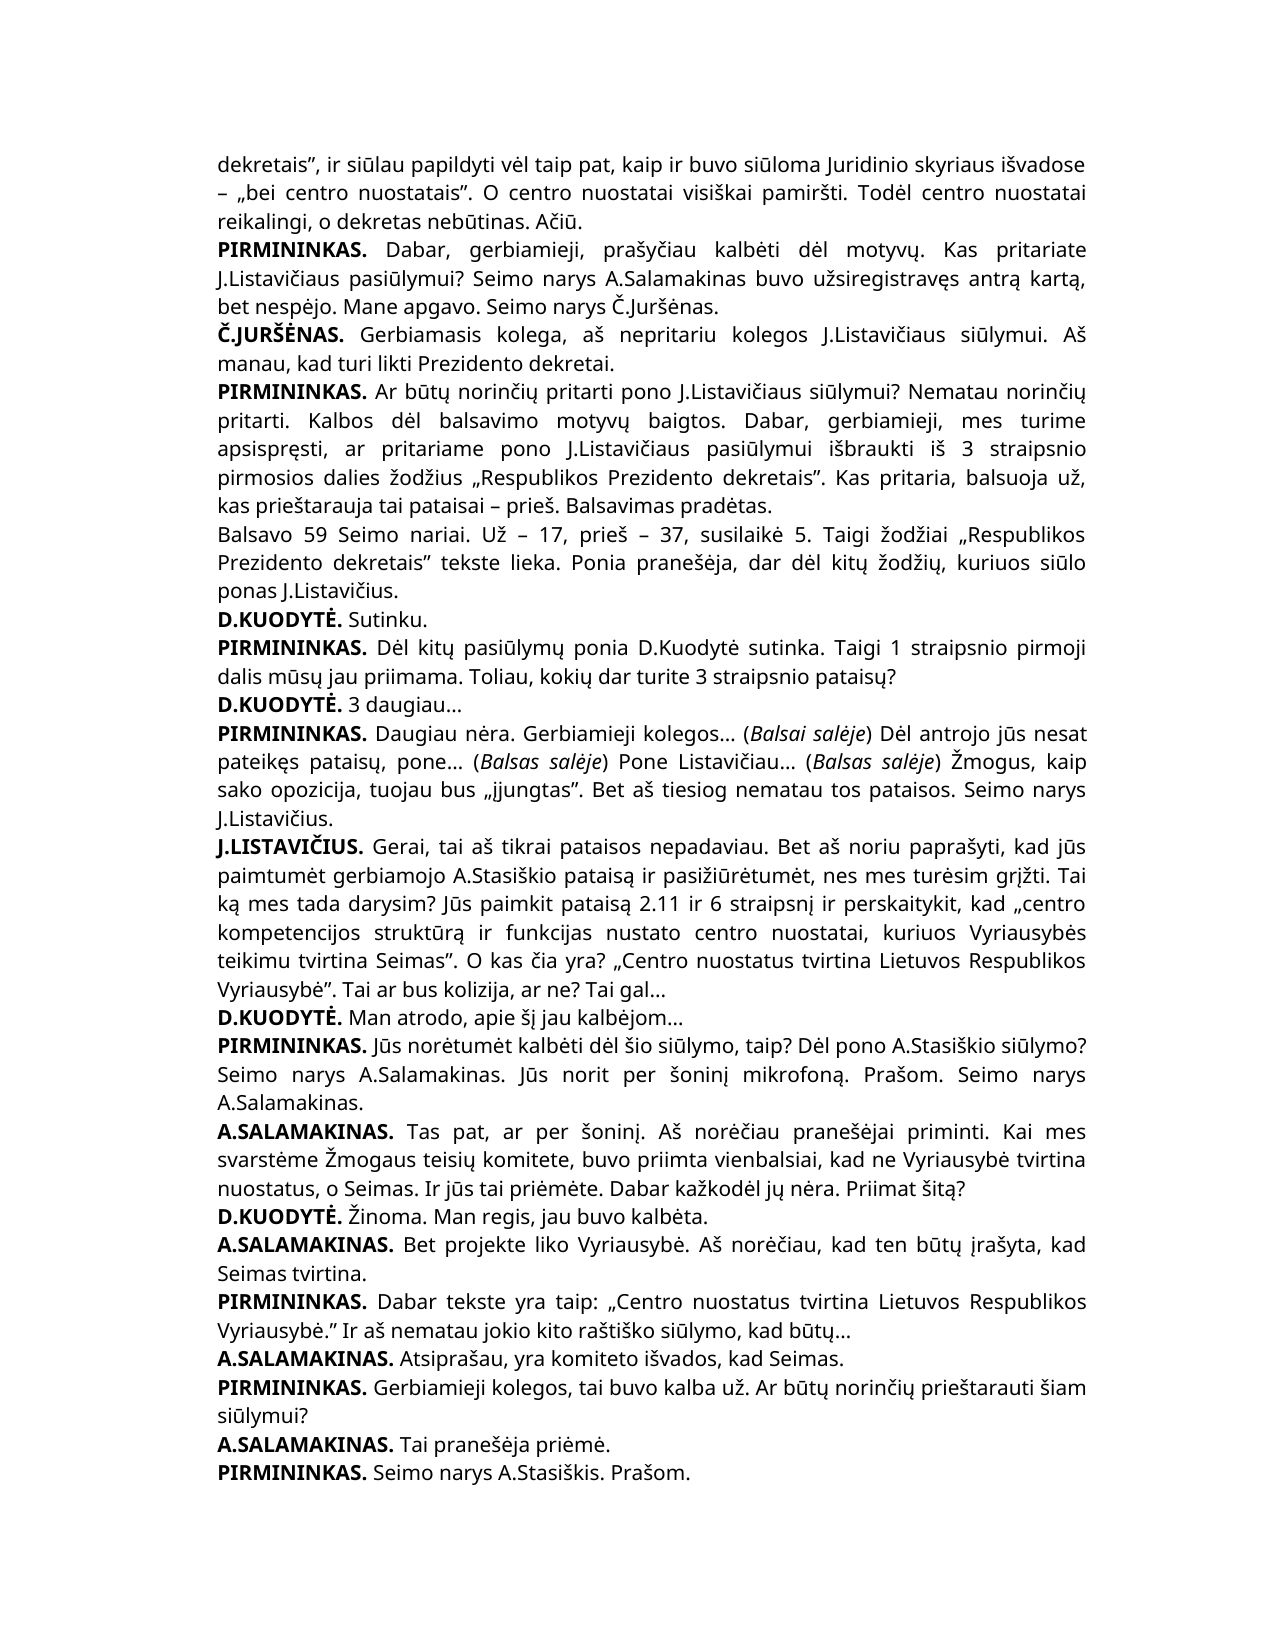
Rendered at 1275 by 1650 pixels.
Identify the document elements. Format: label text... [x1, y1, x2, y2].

text A.SALAMAKINAS. Tai pranešėja priėmė. [217, 1430, 1087, 1458]
text PIRMININKAS. Dabar tekste yra taip: „Centro nuostatus tvirtina Lietuvos Respublikos Vyriausybė.” Ir aš nematau jokio kito raštiško siūlymo, kad būtų… [217, 1287, 1087, 1344]
text PIRMININKAS. Dabar, gerbiamieji, prašyčiau kalbėti dėl motyvų. Kas pritariate J.Listavičiaus pasiūlymui? Seimo narys A.Salamakinas buvo užsiregistravęs antrą kartą, bet nespėjo. Mane apgavo. Seimo narys Č.Juršėnas. [217, 235, 1087, 321]
text J.LISTAVIČIUS. Gerai, tai aš tikrai pataisos nepadaviau. Bet aš noriu paprašyti, kad jūs paimtumėt gerbiamojo A.Stasiškio pataisą ir pasižiūrėtumėt, nes mes turėsim grįžti. Tai ką mes tada darysim? Jūs paimkit pataisą 2.11 ir 6 straipsnį ir perskaitykit, kad „centro kompetencijos struktūrą ir funkcijas nustato centro nuostatai, kuriuos Vyriausybės teikimu tvirtina Seimas”. O kas čia yra? „Centro nuostatus tvirtina Lietuvos Respublikos Vyriausybė”. Tai ar bus kolizija, ar ne? Tai gal... [217, 832, 1087, 1003]
text PIRMININKAS. Seimo narys A.Stasiškis. Prašom. [217, 1458, 1087, 1487]
text PIRMININKAS. Dėl kitų pasiūlymų ponia D.Kuodytė sutinka. Taigi 1 straipsnio pirmoji dalis mūsų jau priimama. Toliau, kokių dar turite 3 straipsnio pataisų? [217, 633, 1087, 690]
text D.KUODYTĖ. Sutinku. [217, 605, 1087, 633]
text PIRMININKAS. Ar būtų norinčių pritarti pono J.Listavičiaus siūlymui? Nematau norinčių pritarti. Kalbos dėl balsavimo motyvų baigtos. Dabar, gerbiamieji, mes turime apsispręsti, ar pritariame pono J.Listavičiaus pasiūlymui išbraukti iš 3 straipsnio pirmosios dalies žodžius „Respublikos Prezidento dekretais”. Kas pritaria, balsuoja už, kas prieštarauja tai pataisai – prieš. Balsavimas pradėtas. [217, 377, 1087, 520]
text A.SALAMAKINAS. Tas pat, ar per šoninį. Aš norėčiau pranešėjai priminti. Kai mes svarstėme Žmogaus teisių komitete, buvo priimta vienbalsiai, kad ne Vyriausybė tvirtina nuostatus, o Seimas. Ir jūs tai priėmėte. Dabar kažkodėl jų nėra. Priimat šitą? [217, 1117, 1087, 1202]
text dekretais”, ir siūlau papildyti vėl taip pat, kaip ir buvo siūloma Juridinio skyriaus išvadose – „bei centro nuostatais”. O centro nuostatai visiškai pamiršti. Todėl centro nuostatai reikalingi, o dekretas nebūtinas. Ačiū. [217, 150, 1087, 235]
text Balsavo 59 Seimo nariai. Už – 17, prieš – 37, susilaikė 5. Taigi žodžiai „Respublikos Prezidento dekretais” tekste lieka. Ponia pranešėja, dar dėl kitų žodžių, kuriuos siūlo ponas J.Listavičius. [217, 520, 1087, 605]
text D.KUODYTĖ. 3 daugiau… [217, 690, 1087, 719]
text PIRMININKAS. Gerbiamieji kolegos, tai buvo kalba už. Ar būtų norinčių prieštarauti šiam siūlymui? [217, 1373, 1087, 1430]
text A.SALAMAKINAS. Bet projekte liko Vyriausybė. Aš norėčiau, kad ten būtų įrašyta, kad Seimas tvirtina. [217, 1231, 1087, 1287]
text D.KUODYTĖ. Man atrodo, apie šį jau kalbėjom… [217, 1003, 1087, 1032]
text Č.JURŠĖNAS. Gerbiamasis kolega, aš nepritariu kolegos J.Listavičiaus siūlymui. Aš manau, kad turi likti Prezidento dekretai. [217, 321, 1087, 377]
text D.KUODYTĖ. Žinoma. Man regis, jau buvo kalbėta. [217, 1202, 1087, 1231]
text A.SALAMAKINAS. Atsiprašau, yra komiteto išvados, kad Seimas. [217, 1344, 1087, 1373]
text PIRMININKAS. Jūs norėtumėt kalbėti dėl šio siūlymo, taip? Dėl pono A.Stasiškio siūlymo? Seimo narys A.Salamakinas. Jūs norit per šoninį mikrofoną. Prašom. Seimo narys A.Salamakinas. [217, 1032, 1087, 1117]
text PIRMININKAS. Daugiau nėra. Gerbiamieji kolegos… (Balsai salėje) Dėl antrojo jūs nesat pateikęs pataisų, pone… (Balsas salėje) Pone Listavičiau… (Balsas salėje) Žmogus, kaip sako opozicija, tuojau bus „įjungtas”. Bet aš tiesiog nematau tos pataisos. Seimo narys J.Listavičius. [217, 719, 1087, 832]
